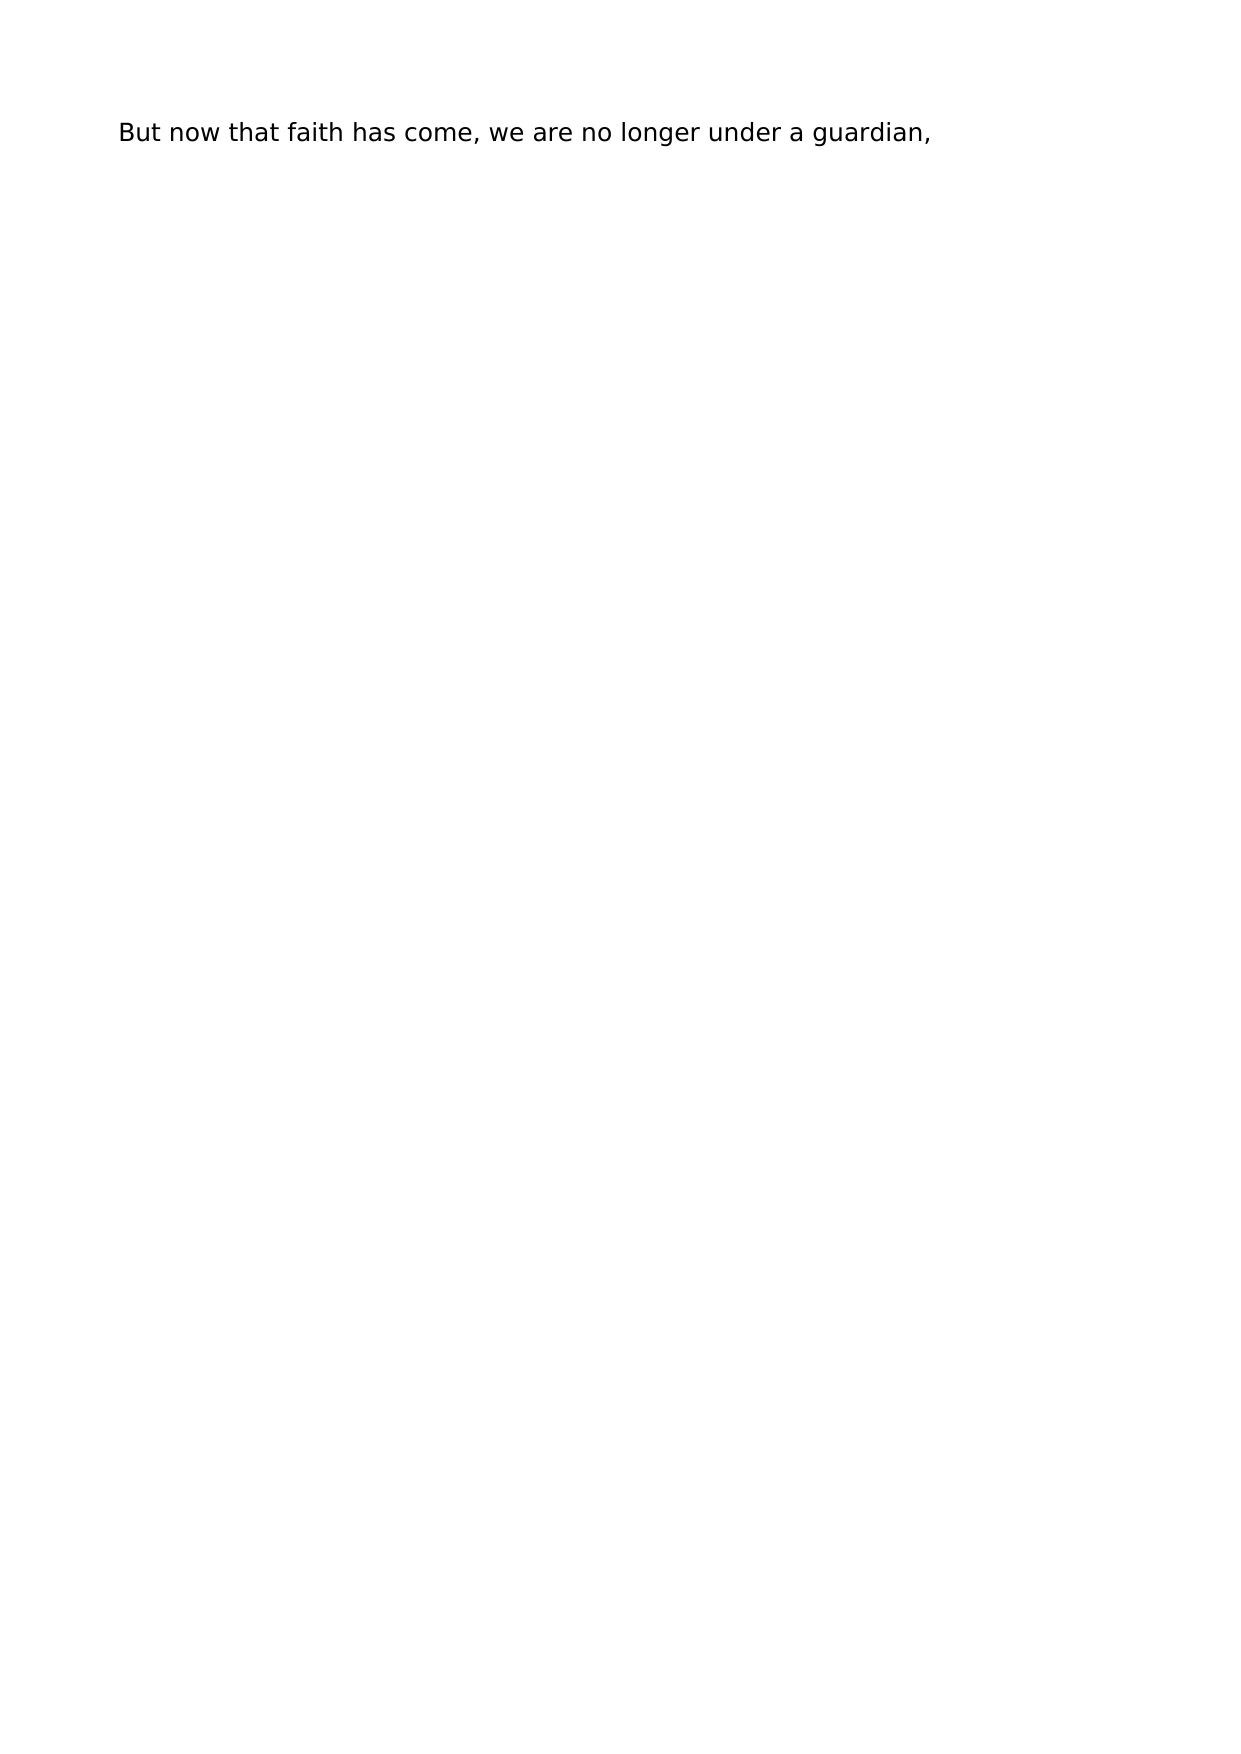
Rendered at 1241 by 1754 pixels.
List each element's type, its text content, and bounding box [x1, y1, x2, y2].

text But now that faith has come, we are no longer under a guardian, [118, 118, 1122, 147]
